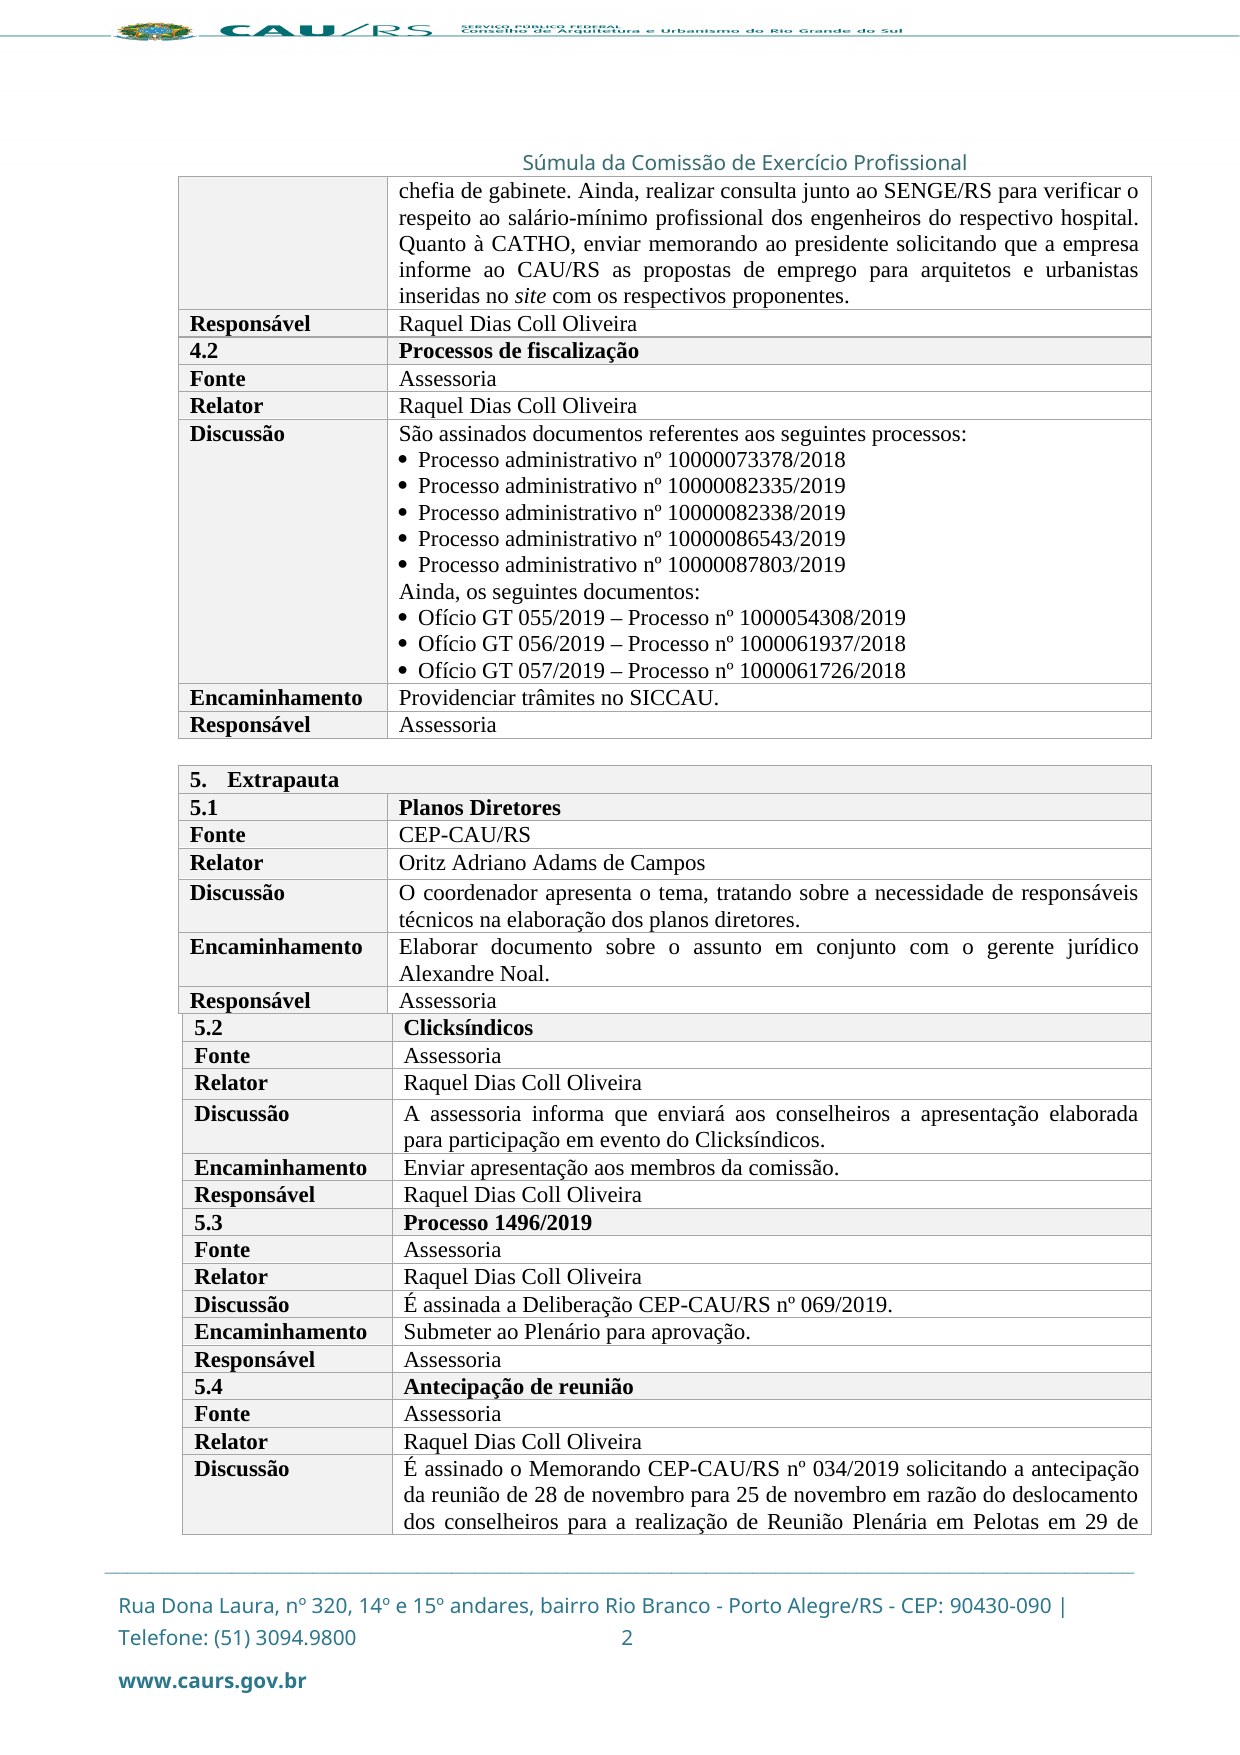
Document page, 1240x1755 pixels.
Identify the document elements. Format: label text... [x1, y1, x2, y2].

table_cell [174, 1235, 178, 1262]
table_cell Encaminhamento [183, 1318, 392, 1344]
table_cell Discussão [183, 1100, 392, 1153]
table_cell [178, 1041, 182, 1068]
table_cell Clicksíndicos [393, 1014, 1151, 1041]
table_cell [174, 1399, 178, 1427]
table_cell Assessoria [388, 987, 1151, 1013]
table_cell [178, 1345, 182, 1372]
table_cell [178, 1099, 182, 1153]
table_cell Responsável [179, 987, 387, 1013]
table_cell [174, 848, 178, 878]
table_cell Enviar apresentação aos membros da comissão. [393, 1154, 1151, 1180]
table_cell Raquel Dias Coll Oliveira [393, 1428, 1151, 1454]
table_cell Responsável [183, 1346, 392, 1372]
table_cell Elaborar documento sobre o assunto em conjunto com o gerente jurídico Alexandre Noal. [388, 933, 1151, 986]
table_cell [174, 1153, 178, 1180]
table_cell Responsável [183, 1181, 392, 1208]
table_cell Encaminhamento [179, 933, 387, 986]
table_cell [178, 739, 1151, 765]
table_cell 5.1 [179, 794, 387, 820]
table_cell [174, 820, 178, 847]
table_cell É assinada a Deliberação CEP-CAU/RS nº 069/2019. [393, 1291, 1151, 1317]
table_cell [174, 419, 178, 683]
table_cell Fonte [183, 1400, 392, 1427]
table_cell Relator [179, 849, 387, 878]
table_cell Submeter ao Plenário para aprovação. [393, 1318, 1151, 1344]
table_cell Relator [183, 1428, 392, 1454]
table_cell Assessoria [393, 1400, 1151, 1427]
table_cell [174, 793, 178, 820]
table_cell [178, 1153, 182, 1180]
table_cell Raquel Dias Coll Oliveira [393, 1181, 1151, 1208]
table_cell chefia de gabinete. Ainda, realizar consulta junto ao SENGE/RS para verificar o respeito ao salário-mínimo profissional dos engenheiros do respectivo hospital. Quanto à CATHO, enviar memorando ao presidente solicitando que a empresa informe ao CAU/RS as propostas de emprego para arquitetos e urbanistas inseridas no site com os respectivos proponentes. [388, 177, 1151, 309]
table_cell [174, 986, 178, 1013]
table_cell Fonte [179, 821, 387, 847]
table_cell 5.3 [183, 1209, 392, 1235]
table_cell Discussão [183, 1455, 392, 1534]
table_cell Providenciar trâmites no SICCAU. [388, 684, 1151, 711]
table_cell Assessoria [393, 1236, 1151, 1262]
table_cell Encaminhamento [183, 1154, 392, 1180]
table_cell [178, 1454, 182, 1534]
table_cell Assessoria [388, 365, 1151, 391]
table_cell [178, 1235, 182, 1262]
table_cell [174, 765, 178, 793]
table_cell Relator [179, 392, 387, 418]
table_cell CEP-CAU/RS [388, 821, 1151, 847]
table_cell [174, 391, 178, 418]
table_cell São assinados documentos referentes aos seguintes processos: Processo administrativo nº 10000073378/2018 Processo administrativo nº 10000082335/2019 Processo administrativo nº 10000082338/2019 Processo administrativo nº 10000086543/2019 Processo administrativo nº 10000087803/2019 Ainda, os seguintes documentos: Ofício GT 055/2019 – Processo nº 1000054308/2019 Ofício GT 056/2019 – Processo nº 1000061937/2018 Ofício GT 057/2019 – Processo nº 1000061726/2018 [388, 420, 1151, 683]
table_cell [174, 1317, 178, 1344]
table_cell Extrapauta [179, 766, 1151, 793]
table_cell [178, 1180, 182, 1208]
table_cell [174, 683, 178, 711]
table_cell [174, 1345, 178, 1372]
table_cell Discussão [179, 420, 387, 683]
table_cell Responsável [179, 712, 387, 738]
table_cell [174, 1427, 178, 1454]
table_cell [174, 1290, 178, 1317]
table_cell Processo 1496/2019 [393, 1209, 1151, 1235]
table_cell 4.2 [179, 338, 387, 364]
table_cell A assessoria informa que enviará aos conselheiros a apresentação elaborada para participação em evento do Clicksíndicos. [393, 1100, 1151, 1153]
table_cell [178, 1317, 182, 1344]
table_cell Raquel Dias Coll Oliveira [393, 1264, 1151, 1290]
table_cell [174, 1180, 178, 1208]
table_cell Fonte [183, 1236, 392, 1262]
table_cell Assessoria [393, 1042, 1151, 1068]
table_cell Discussão [183, 1291, 392, 1317]
table_cell [174, 1263, 178, 1290]
table_cell É assinado o Memorando CEP-CAU/RS nº 034/2019 solicitando a antecipação da reunião de 28 de novembro para 25 de novembro em razão do deslocamento dos conselheiros para a realização de Reunião Plenária em Pelotas em 29 de [393, 1455, 1151, 1534]
table_cell Fonte [179, 365, 387, 391]
table_cell Relator [183, 1069, 392, 1099]
table_cell Antecipação de reunião [393, 1373, 1151, 1399]
table_cell [174, 364, 178, 391]
table_cell [178, 1372, 182, 1399]
table_cell Fonte [183, 1042, 392, 1068]
table_cell Oritz Adriano Adams de Campos [388, 849, 1151, 878]
table_cell [174, 1013, 178, 1041]
table_cell [178, 1427, 182, 1454]
table_cell Processos de fiscalização [388, 338, 1151, 364]
table_cell Raquel Dias Coll Oliveira [388, 310, 1151, 336]
table_cell O coordenador apresenta o tema, tratando sobre a necessidade de responsáveis técnicos na elaboração dos planos diretores. [388, 880, 1151, 932]
table_cell [174, 1208, 178, 1235]
table_cell [174, 711, 178, 738]
table_cell [174, 738, 178, 765]
table_cell [174, 1372, 178, 1399]
table_cell Planos Diretores [388, 794, 1151, 820]
table_cell Assessoria [388, 712, 1151, 738]
table_cell Raquel Dias Coll Oliveira [393, 1069, 1151, 1099]
table_cell [178, 1068, 182, 1099]
table_cell Relator [183, 1264, 392, 1290]
table_cell [174, 176, 178, 309]
table_cell Encaminhamento [179, 684, 387, 711]
table_cell Assessoria [393, 1346, 1151, 1372]
table_cell Discussão [179, 880, 387, 932]
table_cell [178, 1290, 182, 1317]
table_cell [174, 1041, 178, 1068]
table_cell [174, 879, 178, 932]
table_cell [174, 309, 178, 336]
table_cell Raquel Dias Coll Oliveira [388, 392, 1151, 418]
table_cell 5.4 [183, 1373, 392, 1399]
table_cell [178, 1208, 182, 1235]
table_cell [179, 177, 387, 309]
table_cell [174, 336, 178, 364]
table_cell [178, 1399, 182, 1427]
table_cell [174, 1454, 178, 1534]
table_cell [174, 932, 178, 986]
table_cell [178, 1014, 182, 1041]
table_cell [174, 1099, 178, 1153]
table_cell Responsável [179, 310, 387, 336]
table_cell [178, 1263, 182, 1290]
table_cell [174, 1068, 178, 1099]
table_cell 5.2 [183, 1014, 392, 1041]
